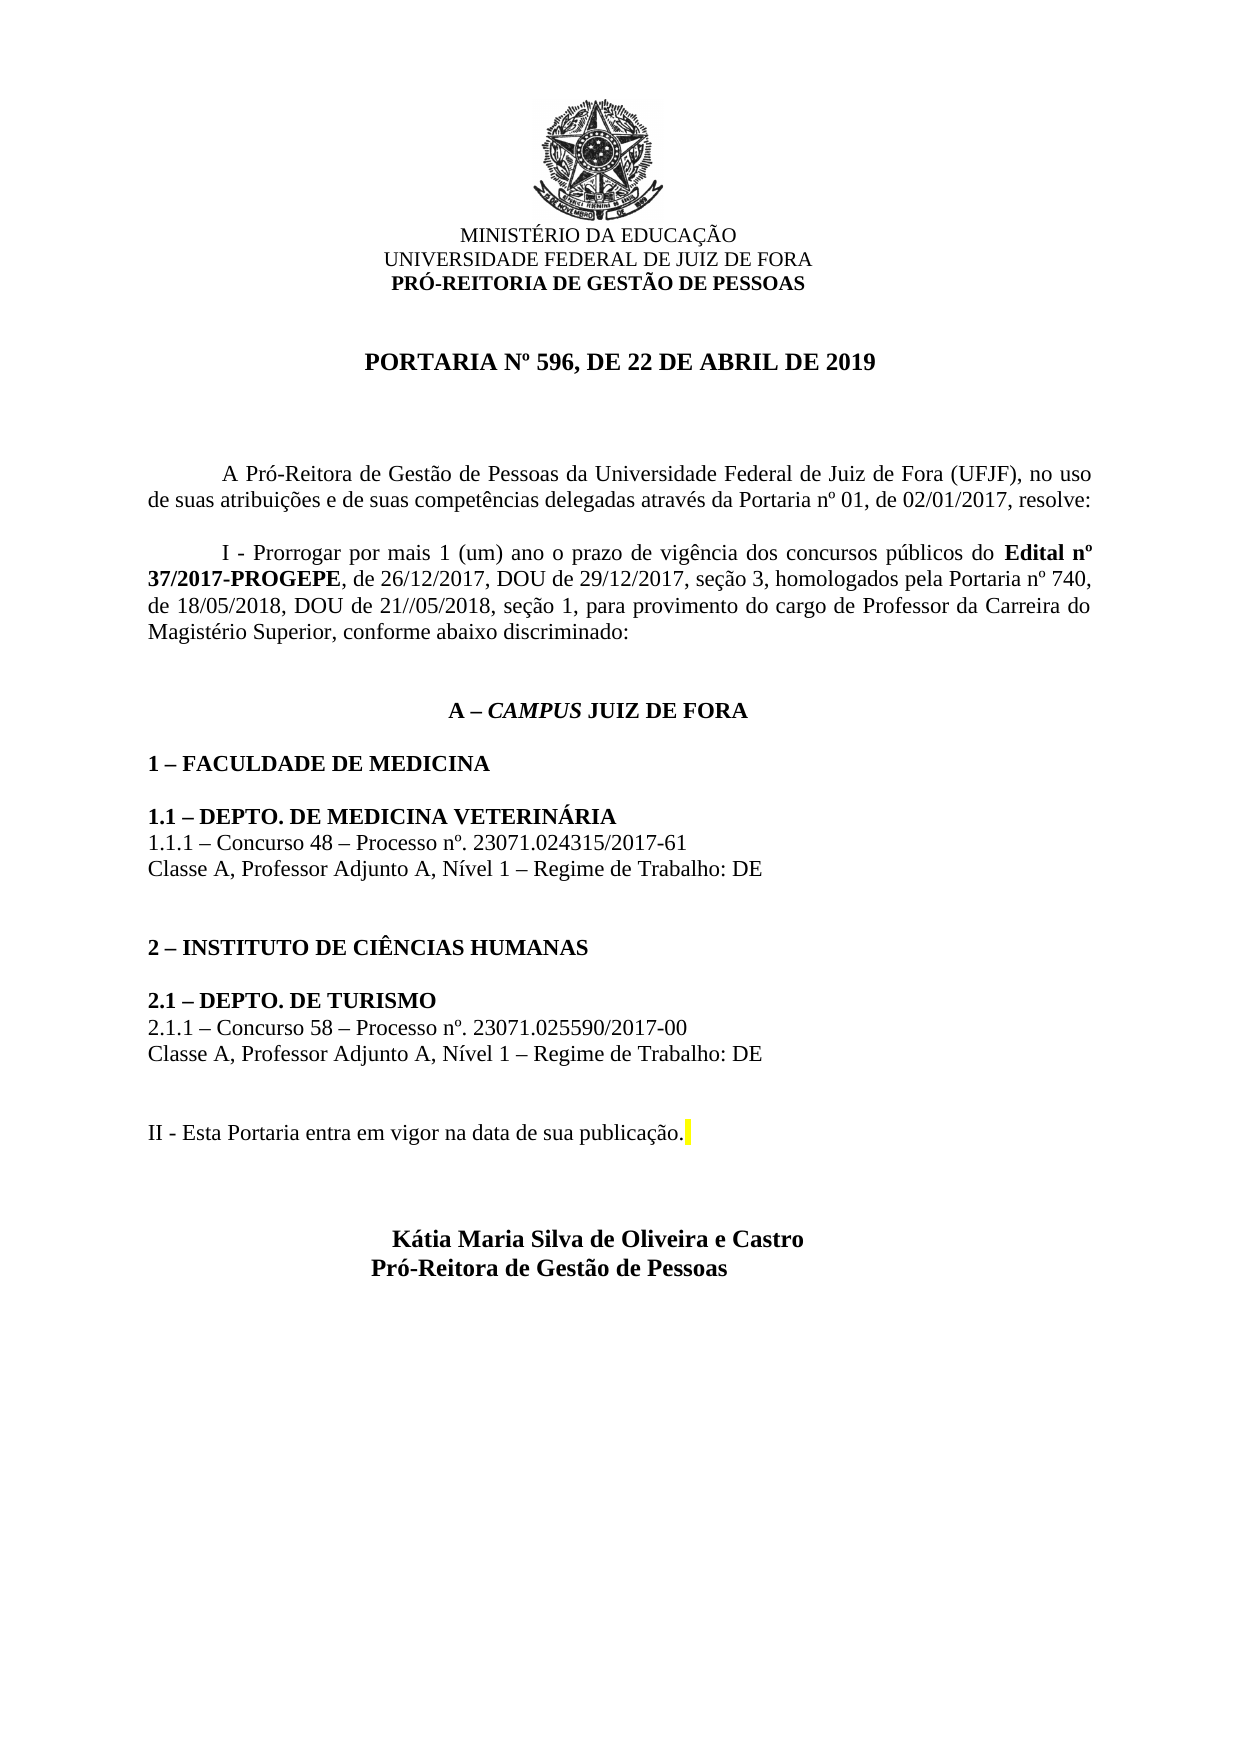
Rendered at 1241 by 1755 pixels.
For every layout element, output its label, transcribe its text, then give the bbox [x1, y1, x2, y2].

text 1 – FACULDADE DE MEDICINA [148, 750, 1048, 776]
text 1.1.1 – Concurso 48 – Processo nº. 23071.024315/2017-61 [148, 829, 1048, 855]
text 2.1.1 – Concurso 58 – Processo nº. 23071.025590/2017-00 [148, 1013, 1048, 1040]
text PORTARIA Nº 596, DE 22 DE ABRIL DE 2019 [148, 347, 1093, 376]
text II - Esta Portaria entra em vigor na data de sua publicação. [148, 1119, 1048, 1145]
text Kátia Maria Silva de Oliveira e Castro [148, 1224, 1048, 1253]
text Classe A, Professor Adjunto A, Nível 1 – Regime de Trabalho: DE [148, 855, 1048, 882]
text 2 – INSTITUTO DE CIÊNCIAS HUMANAS [148, 934, 1048, 961]
text 1.1 – DEPTO. DE MEDICINA VETERINÁRIA [148, 803, 1048, 829]
text Pró-Reitora de Gestão de Pessoas [148, 1253, 1048, 1282]
text A – CAMPUS JUIZ DE FORA [148, 697, 1048, 724]
text 2.1 – DEPTO. DE TURISMO [148, 987, 1048, 1013]
text I - Prorrogar por mais 1 (um) ano o prazo de vigência dos concursos públicos do Edital nº 37/2017-PROGEPE, de 26/12/2017, DOU de 29/12/2017, seção 3, homologados pela Portaria nº 740, de 18/05/2018, DOU de 21//05/2018, seção 1, para provimento do cargo de Professor da Carreira do Magistério Superior, conforme abaixo discriminado: [148, 539, 1093, 644]
text Classe A, Professor Adjunto A, Nível 1 – Regime de Trabalho: DE [148, 1040, 1048, 1066]
text A Pró-Reitora de Gestão de Pessoas da Universidade Federal de Juiz de Fora (UFJF), no uso de suas atribuições e de suas competências delegadas através da Portaria nº 01, de 02/01/2017, resolve: [148, 460, 1093, 513]
